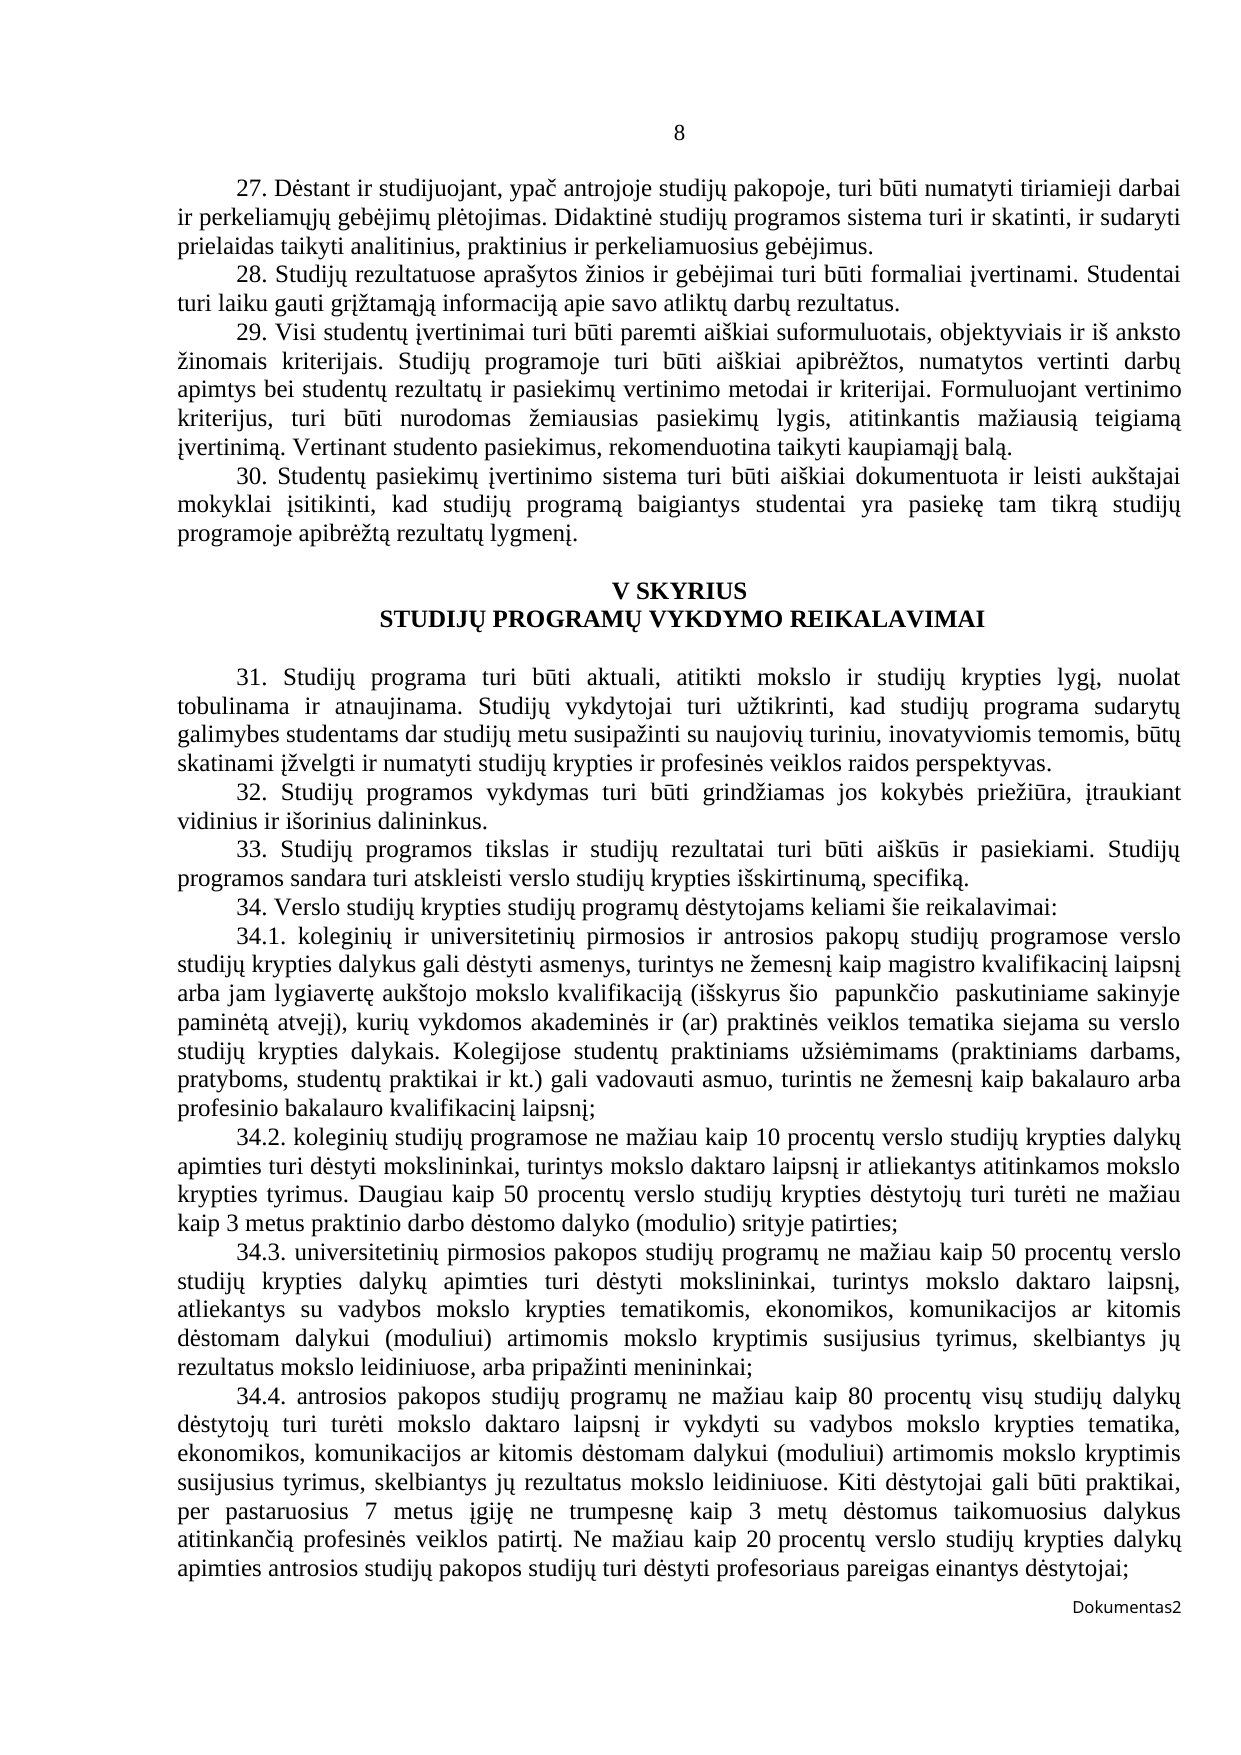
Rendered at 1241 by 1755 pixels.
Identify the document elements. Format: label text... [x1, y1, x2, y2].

text 33. Studijų programos tikslas ir studijų rezultatai turi būti aiškūs ir pasiekiami. Studijų programos sandara turi atskleisti verslo studijų krypties išskirtinumą, specifiką. [177, 834, 1182, 892]
text 27. Dėstant ir studijuojant, ypač antrojoje studijų pakopoje, turi būti numatyti tiriamieji darbai ir perkeliamųjų gebėjimų plėtojimas. Didaktinė studijų programos sistema turi ir skatinti, ir sudaryti prielaidas taikyti analitinius, praktinius ir perkeliamuosius gebėjimus. [177, 173, 1182, 259]
text V SKYRIUS [177, 576, 1182, 604]
text 34.1. koleginių ir universitetinių pirmosios ir antrosios pakopų studijų programose verslo studijų krypties dalykus gali dėstyti asmenys, turintys ne žemesnį kaip magistro kvalifikacinį laipsnį arba jam lygiavertę aukštojo mokslo kvalifikaciją (išskyrus šio papunkčio paskutiniame sakinyje paminėtą atvejį), kurių vykdomos akademinės ir (ar) praktinės veiklos tematika siejama su verslo studijų krypties dalykais. Kolegijose studentų praktiniams užsiėmimams (praktiniams darbams, pratyboms, studentų praktikai ir kt.) gali vadovauti asmuo, turintis ne žemesnį kaip bakalauro arba profesinio bakalauro kvalifikacinį laipsnį; [177, 921, 1182, 1122]
text STUDIJŲ PROGRAMŲ VYKDYMO REIKALAVIMAI [177, 604, 1182, 633]
text 29. Visi studentų įvertinimai turi būti paremti aiškiai suformuluotais, objektyviais ir iš anksto žinomais kriterijais. Studijų programoje turi būti aiškiai apibrėžtos, numatytos vertinti darbų apimtys bei studentų rezultatų ir pasiekimų vertinimo metodai ir kriterijai. Formuluojant vertinimo kriterijus, turi būti nurodomas žemiausias pasiekimų lygis, atitinkantis mažiausią teigiamą įvertinimą. Vertinant studento pasiekimus, rekomenduotina taikyti kaupiamąjį balą. [177, 317, 1182, 461]
text 34.4. antrosios pakopos studijų programų ne mažiau kaip 80 procentų visų studijų dalykų dėstytojų turi turėti mokslo daktaro laipsnį ir vykdyti su vadybos mokslo krypties tematika, ekonomikos, komunikacijos ar kitomis dėstomam dalykui (moduliui) artimomis mokslo kryptimis susijusius tyrimus, skelbiantys jų rezultatus mokslo leidiniuose. Kiti dėstytojai gali būti praktikai, per pastaruosius 7 metus įgiję ne trumpesnę kaip 3 metų dėstomus taikomuosius dalykus atitinkančią profesinės veiklos patirtį. Ne mažiau kaip 20 procentų verslo studijų krypties dalykų apimties antrosios studijų pakopos studijų turi dėstyti profesoriaus pareigas einantys dėstytojai; [177, 1381, 1182, 1582]
text 30. Studentų pasiekimų įvertinimo sistema turi būti aiškiai dokumentuota ir leisti aukštajai mokyklai įsitikinti, kad studijų programą baigiantys studentai yra pasiekę tam tikrą studijų programoje apibrėžtą rezultatų lygmenį. [177, 461, 1182, 547]
text 32. Studijų programos vykdymas turi būti grindžiamas jos kokybės priežiūra, įtraukiant vidinius ir išorinius dalininkus. [177, 777, 1182, 834]
text 34.3. universitetinių pirmosios pakopos studijų programų ne mažiau kaip 50 procentų verslo studijų krypties dalykų apimties turi dėstyti mokslininkai, turintys mokslo daktaro laipsnį, atliekantys su vadybos mokslo krypties tematikomis, ekonomikos, komunikacijos ar kitomis dėstomam dalykui (moduliui) artimomis mokslo kryptimis susijusius tyrimus, skelbiantys jų rezultatus mokslo leidiniuose, arba pripažinti menininkai; [177, 1237, 1182, 1381]
text 31. Studijų programa turi būti aktuali, atitikti mokslo ir studijų krypties lygį, nuolat tobulinama ir atnaujinama. Studijų vykdytojai turi užtikrinti, kad studijų programa sudarytų galimybes studentams dar studijų metu susipažinti su naujovių turiniu, inovatyviomis temomis, būtų skatinami įžvelgti ir numatyti studijų krypties ir profesinės veiklos raidos perspektyvas. [177, 662, 1182, 777]
text 34.2. koleginių studijų programose ne mažiau kaip 10 procentų verslo studijų krypties dalykų apimties turi dėstyti mokslininkai, turintys mokslo daktaro laipsnį ir atliekantys atitinkamos mokslo krypties tyrimus. Daugiau kaip 50 procentų verslo studijų krypties dėstytojų turi turėti ne mažiau kaip 3 metus praktinio darbo dėstomo dalyko (modulio) srityje patirties; [177, 1122, 1182, 1237]
text 34. Verslo studijų krypties studijų programų dėstytojams keliami šie reikalavimai: [177, 892, 1182, 921]
text 28. Studijų rezultatuose aprašytos žinios ir gebėjimai turi būti formaliai įvertinami. Studentai turi laiku gauti grįžtamąją informaciją apie savo atliktų darbų rezultatus. [177, 259, 1182, 317]
